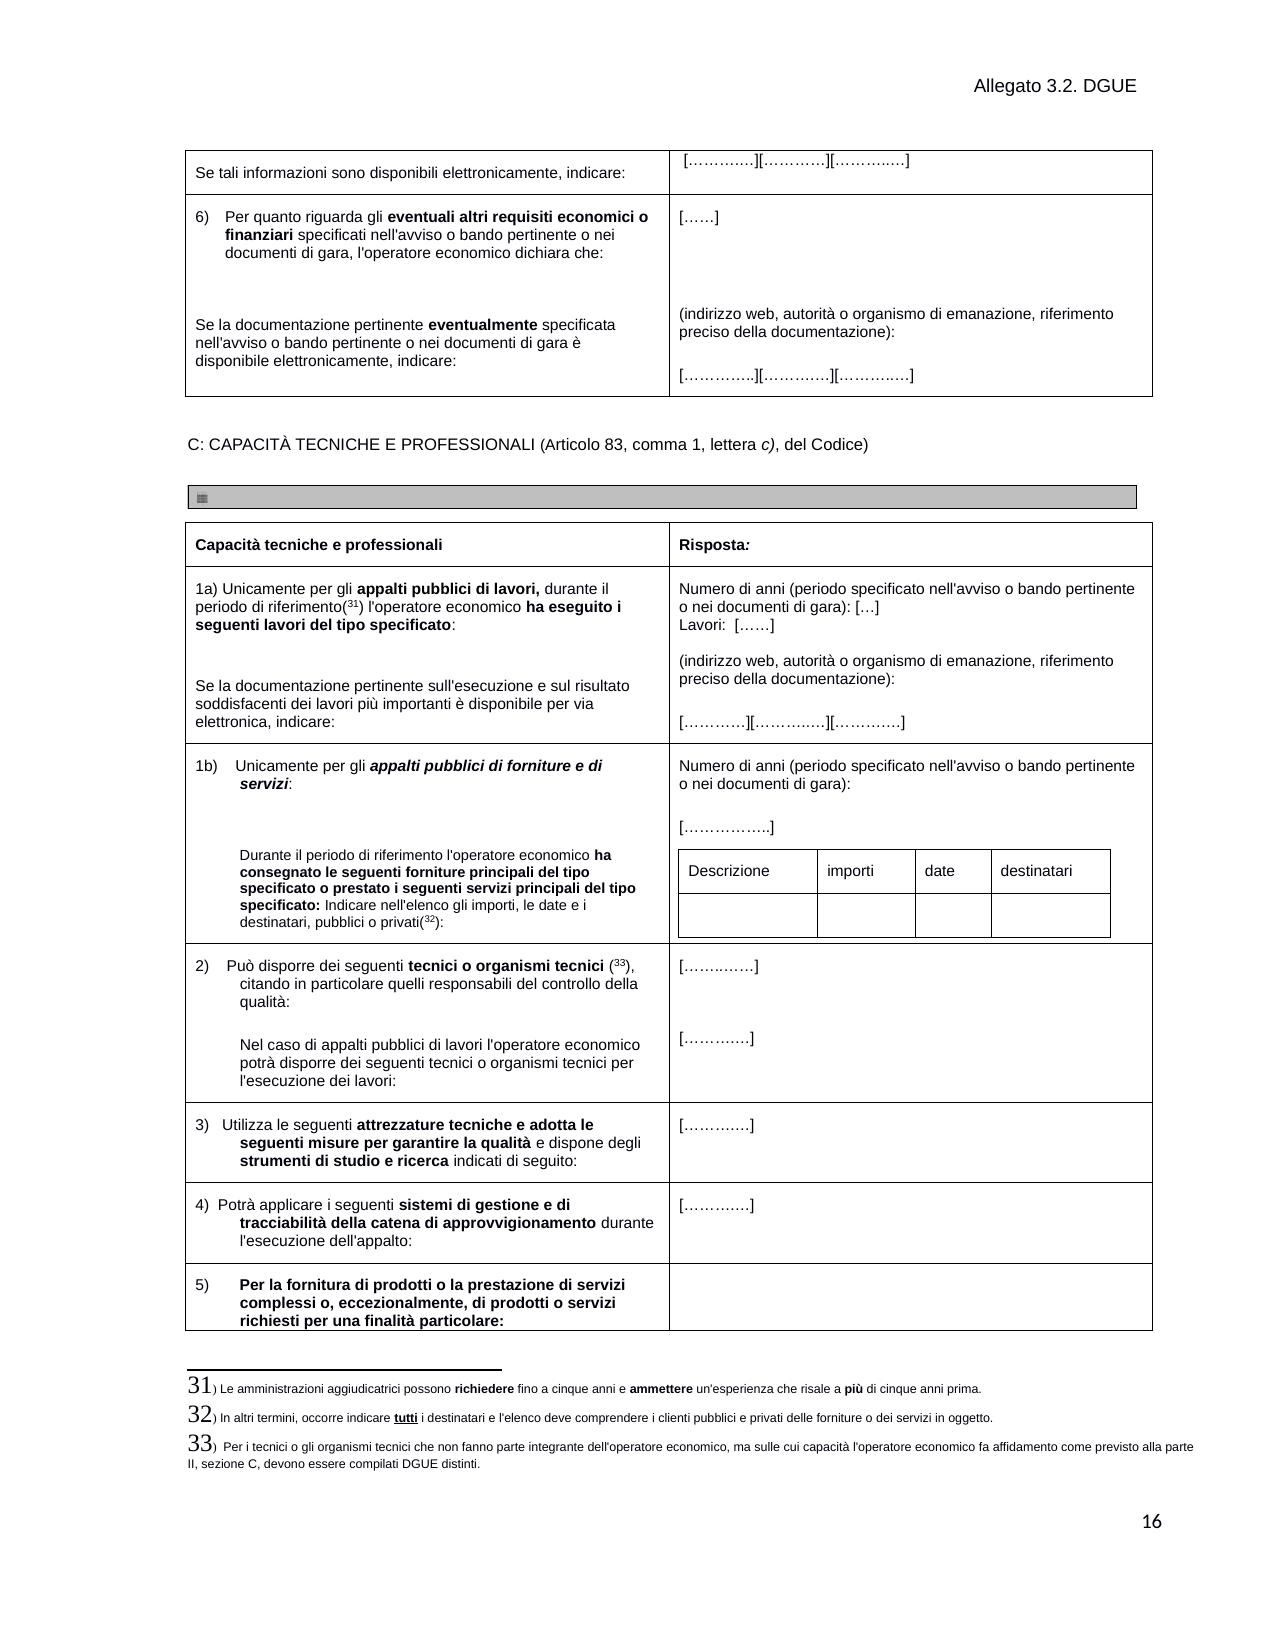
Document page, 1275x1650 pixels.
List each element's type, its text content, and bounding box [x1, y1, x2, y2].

table_cell [818, 894, 915, 937]
table_cell Numero di anni (periodo specificato nell'avviso o bando pertinente o nei documenti di gara): […] Lavori: [……] (indirizzo web, autorità o organismo di emanazione, riferimento preciso della documentazione): […………][………..…][……….…] [670, 567, 1152, 743]
table_cell [……….…][…………][………..…] [670, 151, 1152, 194]
table_cell Numero di anni (periodo specificato nell'avviso o bando pertinente o nei documenti di gara): [……………..] [670, 744, 1152, 943]
table_cell [……..……] [……….…] [670, 944, 1152, 1102]
table_cell [……] (indirizzo web, autorità o organismo di emanazione, riferimento preciso della documentazione): […………..][……….…][………..…] [670, 195, 1152, 396]
table_cell 5) Per la fornitura di prodotti o la prestazione di servizi complessi o, eccezionalmente, di prodotti o servizi richiesti per una finalità particolare: [186, 1264, 669, 1330]
table_header Risposta: [670, 523, 1152, 566]
table_cell [……….…] [670, 1183, 1152, 1262]
table_header date [916, 850, 991, 892]
title C: Capacità tecniche e professionali (Articolo 83, comma 1, lettera c), del Codice) [187, 434, 1137, 454]
table_cell Per quanto riguarda gli eventuali altri requisiti economici o finanziari specificati nell'avviso o bando pertinente o nei documenti di gara, l'operatore economico dichiara che: Se la documentazione pertinente eventualmente specificata nell'avviso o bando pertinente o nei documenti di gara è disponibile elettronicamente, indicare: [186, 195, 669, 396]
table_cell [……….…] [670, 1103, 1152, 1182]
table_cell 3) Utilizza le seguenti attrezzature tecniche e adotta le seguenti misure per garantire la qualità e dispone degli strumenti di studio e ricerca indicati di seguito: [186, 1103, 669, 1182]
table_cell [916, 894, 991, 937]
text Tale Sezione è da compilare solo se le informazioni sono state richieste espressamente dall’amministrazione aggiudicatrice o dall’ente aggiudicatore nell’avviso o bando pertinente o nei documenti di gara. [189, 486, 1136, 508]
table_header importi [818, 850, 915, 892]
table_header Descrizione [679, 850, 817, 892]
table_cell 4) Potrà applicare i seguenti sistemi di gestione e di tracciabilità della catena di approvvigionamento durante l'esecuzione dell'appalto: [186, 1183, 669, 1262]
table_cell [992, 894, 1110, 937]
table_cell [670, 1264, 1152, 1330]
table_cell 1a) Unicamente per gli appalti pubblici di lavori, durante il periodo di riferimento() l'operatore economico ha eseguito i seguenti lavori del tipo specificato: Se la documentazione pertinente sull'esecuzione e sul risultato soddisfacenti dei lavori più importanti è disponibile per via elettronica, indicare: [186, 567, 669, 743]
table_cell [679, 894, 817, 937]
table_cell 2) Può disporre dei seguenti tecnici o organismi tecnici (), citando in particolare quelli responsabili del controllo della qualità: Nel caso di appalti pubblici di lavori l'operatore economico potrà disporre dei seguenti tecnici o organismi tecnici per l'esecuzione dei lavori: [186, 944, 669, 1102]
table_cell Se tali informazioni sono disponibili elettronicamente, indicare: [186, 151, 669, 194]
table_header destinatari [992, 850, 1110, 892]
table_header Capacità tecniche e professionali [186, 523, 669, 566]
table_cell 1b) Unicamente per gli appalti pubblici di forniture e di servizi: Durante il periodo di riferimento l'operatore economico ha consegnato le seguenti forniture principali del tipo specificato o prestato i seguenti servizi principali del tipo specificato: Indicare nell'elenco gli importi, le date e i destinatari, pubblici o privati(): [186, 744, 669, 943]
